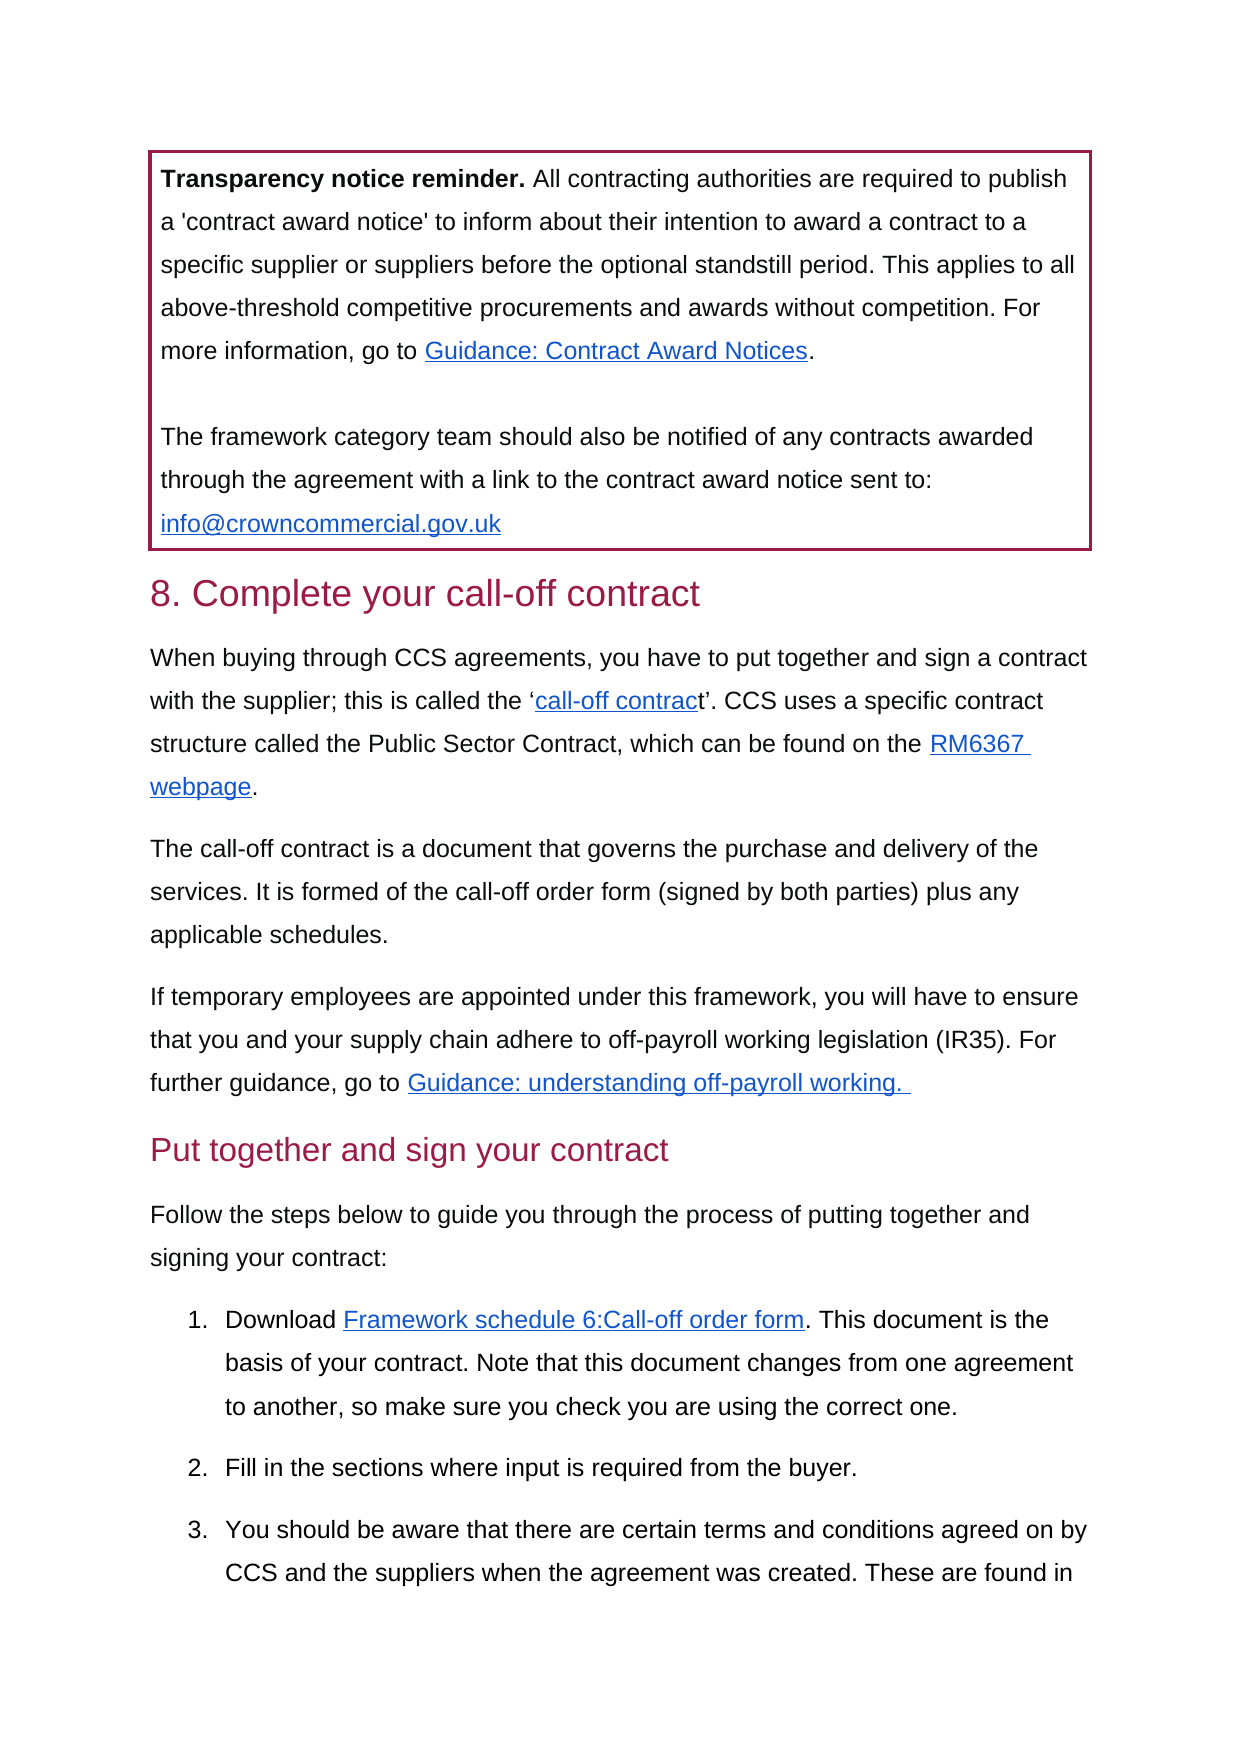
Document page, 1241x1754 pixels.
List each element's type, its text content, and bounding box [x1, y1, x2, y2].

subtitle 8. Complete your call-off contract [150, 572, 1090, 615]
subtitle Put together and sign your contract [150, 1130, 1090, 1168]
text If temporary employees are appointed under this framework, you will have to ensure that you and your supply chain adhere to off-payroll working legislation (IR35). For further guidance, go to Guidance: understanding off-payroll working. [150, 982, 1090, 1097]
list You should be aware that there are certain terms and conditions agreed on by CCS and the suppliers when the agreement was created. These are found in [187, 1515, 1090, 1587]
text When buying through CCS agreements, you have to put together and sign a contract with the supplier; this is called the ‘call-off contract’. CCS uses a specific contract structure called the Public Sector Contract, which can be found on the RM6367 webpage. [150, 643, 1090, 801]
text Follow the steps below to guide you through the process of putting together and signing your contract: [150, 1200, 1090, 1272]
list Download Framework schedule 6:Call-off order form. This document is the basis of your contract. Note that this document changes from one agreement to another, so make sure you check you are using the correct one. [187, 1305, 1090, 1420]
text The call-off contract is a document that governs the purchase and delivery of the services. It is formed of the call-off order form (signed by both parties) plus any applicable schedules. [150, 834, 1090, 949]
list Fill in the sections where input is required from the buyer. [187, 1453, 1090, 1482]
table_header Transparency notice reminder. All contracting authorities are required to publish a 'contract award notice' to inform about their intention to award a contract to a specific supplier or suppliers before the optional standstill period. This applies to all above-threshold competitive procurements and awards without competition. For more information, go to Guidance: Contract Award Notices. The framework category team should also be notified of any contracts awarded through the agreement with a link to the contract award notice sent to: info@crowncommercial.gov.uk [152, 153, 1089, 548]
